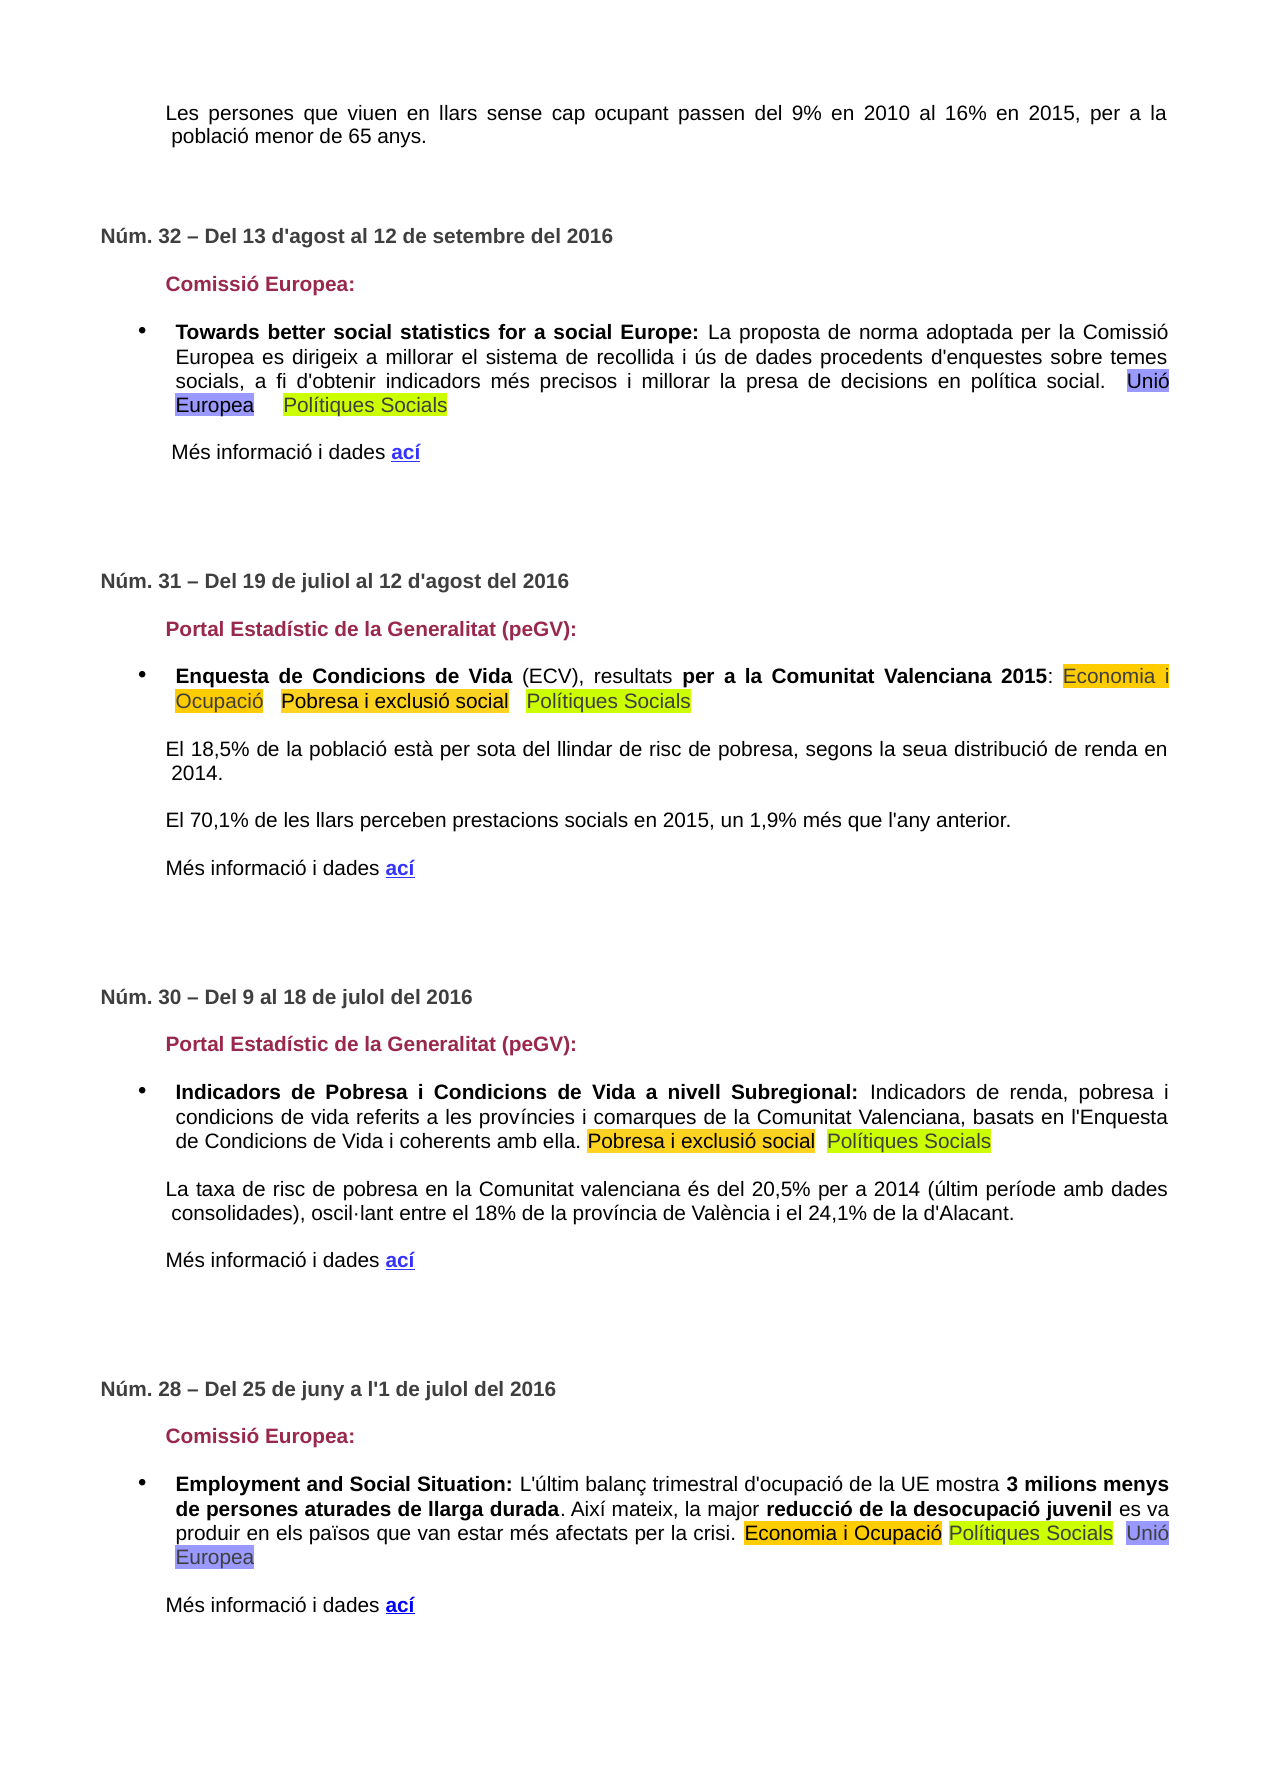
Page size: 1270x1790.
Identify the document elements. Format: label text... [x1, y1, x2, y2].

text Més informació i dades ací [165, 1248, 1169, 1272]
text Núm. 28 – Del 25 de juny a l'1 de julol del 2016 [100, 1377, 1169, 1401]
text Núm. 30 – Del 9 al 18 de julol del 2016 [100, 984, 1169, 1008]
list Enquesta de Condicions de Vida (ECV), resultats per a la Comunitat Valenciana 2015: Economia i Ocupació Pobresa i exclusió social Polítiques Socials [138, 664, 1169, 713]
text El 18,5% de la població està per sota del llindar de risc de pobresa, segons la seua distribució de renda en 2014. [165, 737, 1169, 784]
subtitle Towards better social statistics for a social Europe: La proposta de norma adoptada per la Comissió Europea es dirigeix a millorar el sistema de recollida i ús de dades procedents d'enquestes sobre temes socials, a fi d'obtenir indicadors més precisos i millorar la presa de decisions en política social. Unió Europea Polítiques Socials [138, 319, 1169, 416]
text Núm. 31 – Del 19 de juliol al 12 d'agost del 2016 [100, 569, 1169, 593]
text Més informació i dades ací [165, 856, 1169, 880]
list Employment and Social Situation: L'últim balanç trimestral d'ocupació de la UE mostra 3 milions menys de persones aturades de llarga durada. Així mateix, la major reducció de la desocupació juvenil es va produir en els països que van estar més afectats per la crisi. Economia i Ocupació Polítiques Socials Unió Europea [138, 1472, 1169, 1569]
text Portal Estadístic de la Generalitat (peGV): [165, 616, 1169, 640]
list Indicadors de Pobresa i Condicions de Vida a nivell Subregional: Indicadors de renda, pobresa i condicions de vida referits a les províncies i comarques de la Comunitat Valenciana, basats en l'Enquesta de Condicions de Vida i coherents amb ella. Pobresa i exclusió social Polítiques Socials [138, 1080, 1169, 1153]
text El 70,1% de les llars perceben prestacions socials en 2015, un 1,9% més que l'any anterior. [165, 808, 1169, 832]
text Comissió Europea: [165, 272, 1169, 296]
text Portal Estadístic de la Generalitat (peGV): [165, 1032, 1169, 1056]
text Comissió Europea: [165, 1424, 1169, 1448]
list Més informació i dades ací [165, 440, 1169, 464]
text Les persones que viuen en llars sense cap ocupant passen del 9% en 2010 al 16% en 2015, per a la població menor de 65 anys. [165, 100, 1169, 148]
text Més informació i dades ací [165, 1592, 1169, 1616]
text Núm. 32 – Del 13 d'agost al 12 de setembre del 2016 [100, 224, 1169, 248]
text La taxa de risc de pobresa en la Comunitat valenciana és del 20,5% per a 2014 (últim període amb dades consolidades), oscil·lant entre el 18% de la província de València i el 24,1% de la d'Alacant. [165, 1176, 1169, 1224]
